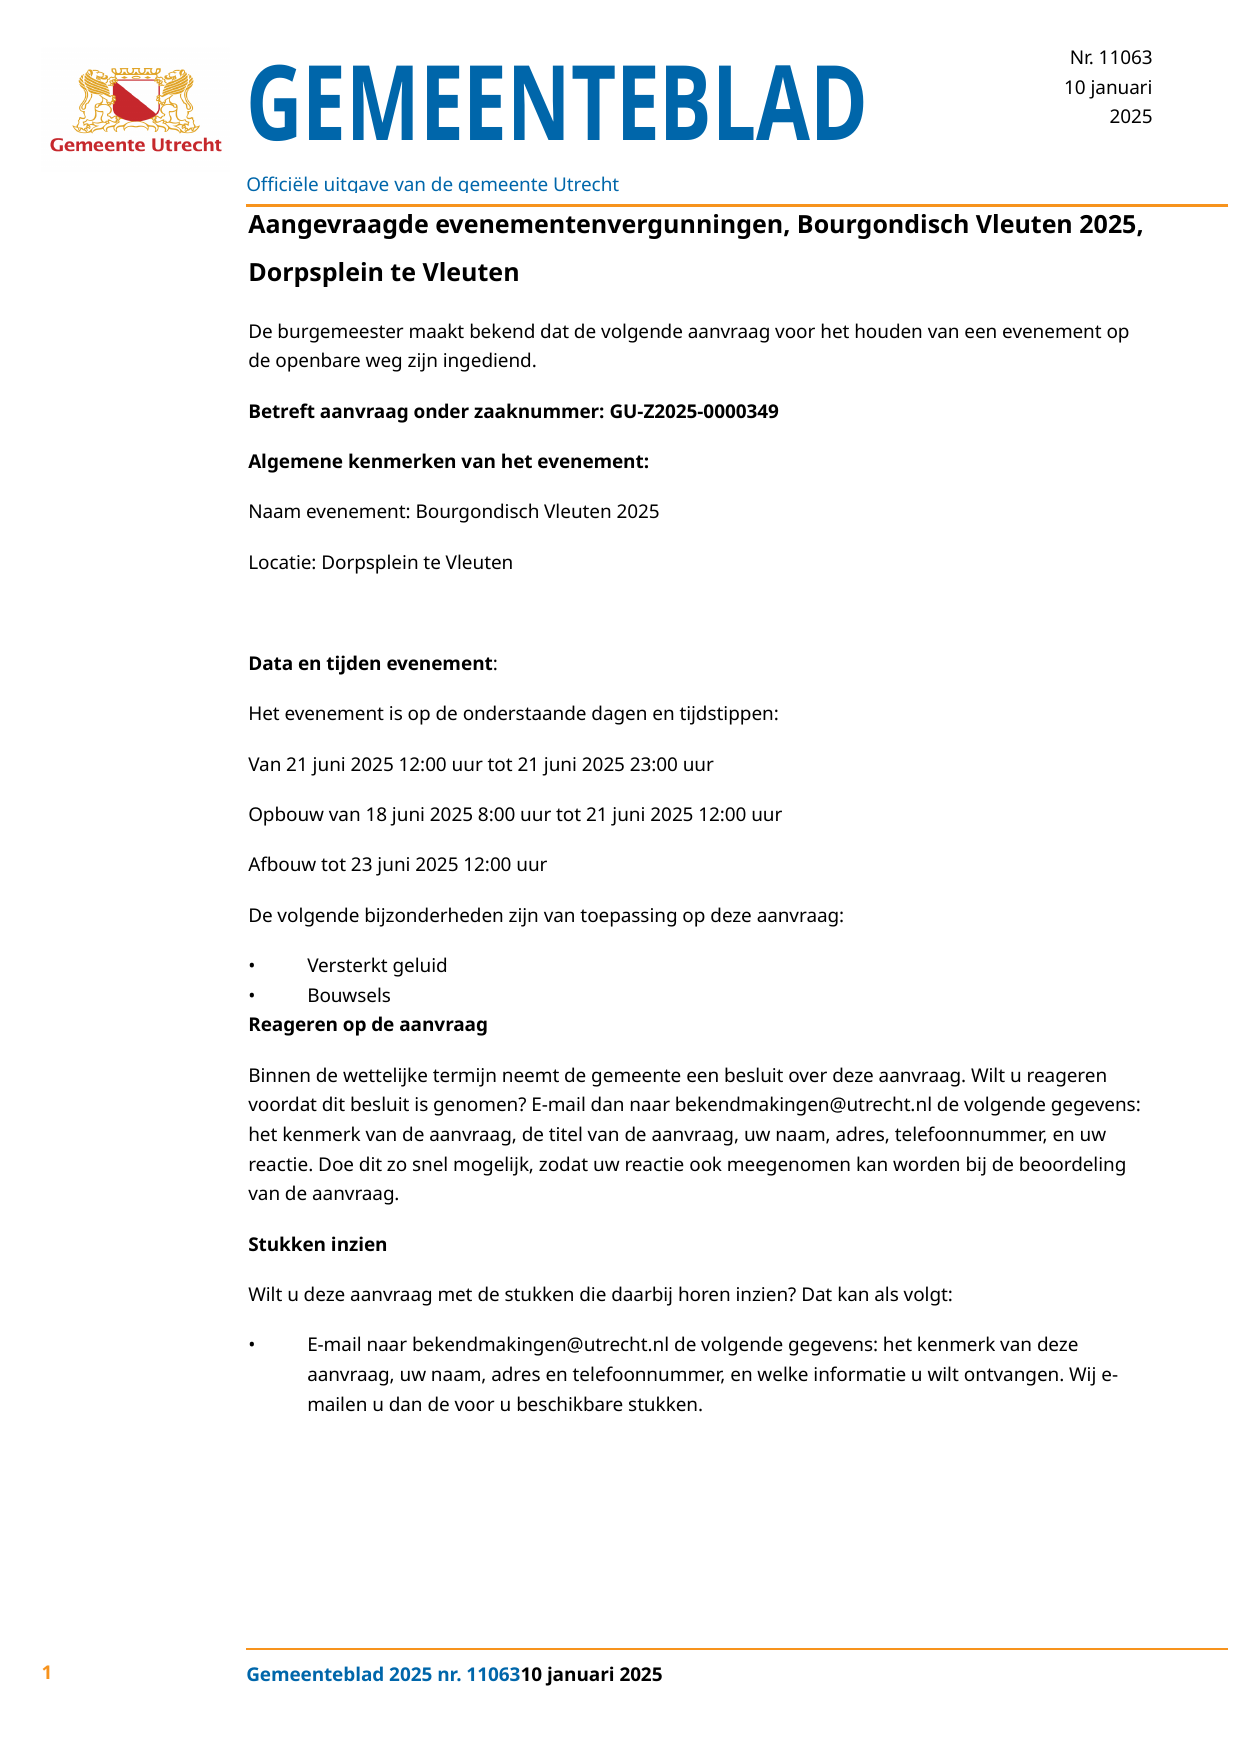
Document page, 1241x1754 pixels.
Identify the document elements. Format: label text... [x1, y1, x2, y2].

list E-mail naar bekendmakingen@utrecht.nl de volgende gegevens: het kenmerk van deze aanvraag, uw naam, adres en telefoonnummer, en welke informatie u wilt ontvangen. Wij e-mailen u dan de voor u beschikbare stukken. [248, 1332, 1152, 1417]
text Stukken inzien [248, 1231, 1152, 1257]
list Versterkt geluid [248, 952, 1152, 978]
text Van 21 juni 2025 12:00 uur tot 21 juni 2025 23:00 uur [248, 751, 1152, 777]
text De burgemeester maakt bekend dat de volgende aanvraag voor het houden van een evenement op de openbare weg zijn ingediend. [248, 318, 1152, 373]
text Reageren op de aanvraag [248, 1012, 1152, 1037]
list Bouwsels [248, 982, 1152, 1008]
text Afbouw tot 23 juni 2025 12:00 uur [248, 852, 1152, 877]
text Aangevraagde evenementenvergunningen, Bourgondisch Vleuten 2025, Dorpsplein te Vleuten [248, 207, 1152, 288]
picture [41, 47, 231, 172]
text Locatie: Dorpsplein te Vleuten [248, 549, 1152, 575]
text Wilt u deze aanvraag met de stukken die daarbij horen inzien? Dat kan als volgt: [248, 1281, 1152, 1307]
text Betreft aanvraag onder zaaknummer: GU-Z2025-0000349 [248, 398, 1152, 424]
text Data en tijden evenement: [248, 650, 1152, 676]
text Algemene kenmerken van het evenement: [248, 448, 1152, 474]
text Naam evenement: Bourgondisch Vleuten 2025 [248, 499, 1152, 524]
text Binnen de wettelijke termijn neemt de gemeente een besluit over deze aanvraag. Wilt u reageren voordat dit besluit is genomen? E-mail dan naar bekendmakingen@utrecht.nl de volgende gegevens: het kenmerk van de aanvraag, de titel van de aanvraag, uw naam, adres, telefoonnummer, en uw reactie. Doe dit zo snel mogelijk, zodat uw reactie ook meegenomen kan worden bij de beoordeling van de aanvraag. [248, 1062, 1152, 1206]
text Het evenement is op de onderstaande dagen en tijdstippen: [248, 700, 1152, 726]
text Opbouw van 18 juni 2025 8:00 uur tot 21 juni 2025 12:00 uur [248, 801, 1152, 827]
text De volgende bijzonderheden zijn van toepassing op deze aanvraag: [248, 902, 1152, 928]
